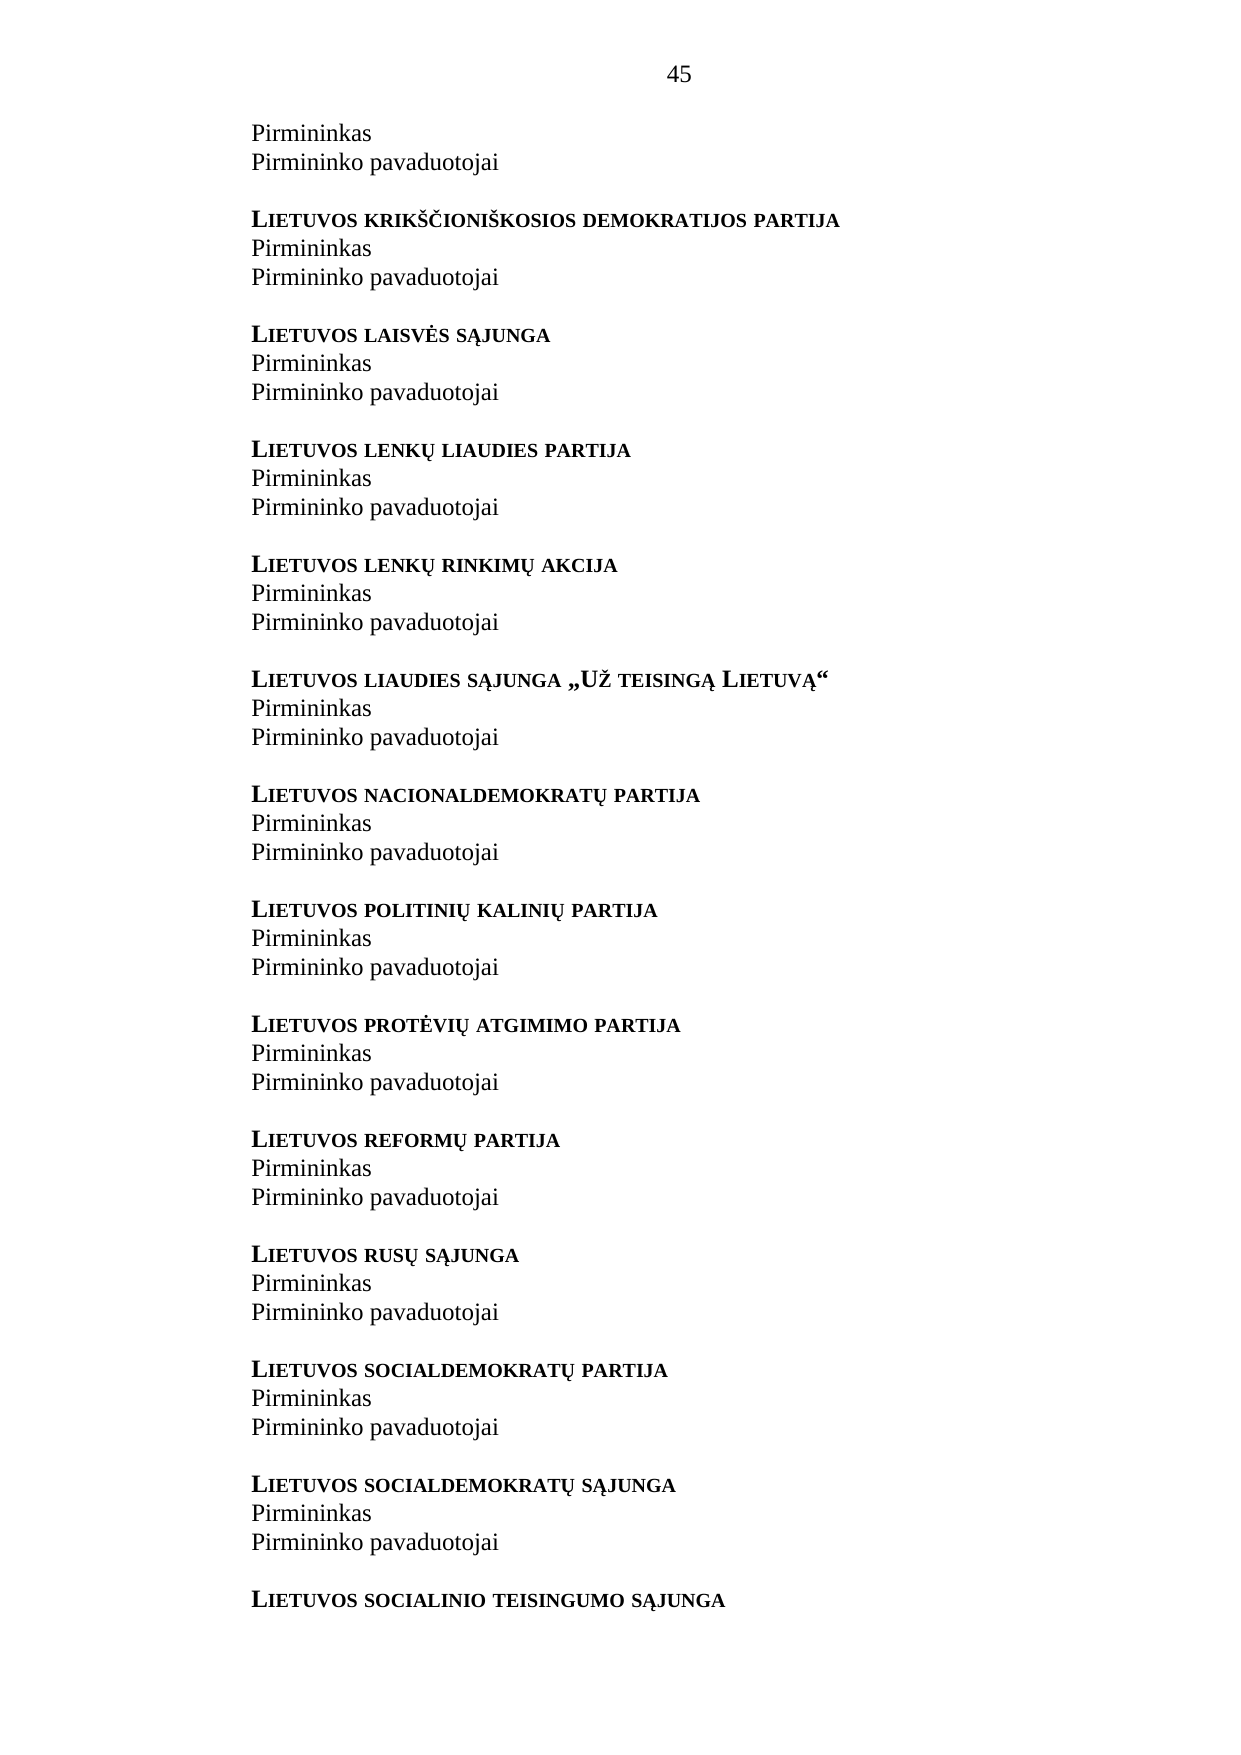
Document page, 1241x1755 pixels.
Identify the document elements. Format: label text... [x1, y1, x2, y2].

text Pirmininkas [177, 1153, 1181, 1182]
text Pirmininkas [177, 808, 1181, 837]
text Lietuvos socialinio teisingumo sąjunga [177, 1584, 1181, 1613]
text Lietuvos krikščioniškosios demokratijos partija [177, 204, 1181, 233]
text Pirmininko pavaduotojai [177, 607, 1181, 636]
text Pirmininkas [177, 1383, 1181, 1412]
text Pirmininko pavaduotojai [177, 952, 1181, 981]
text Lietuvos reformų partija [177, 1124, 1181, 1153]
text Lietuvos nacionaldemokratų partija [177, 779, 1181, 808]
text Pirmininkas [177, 463, 1181, 492]
text Lietuvos liaudies sąjunga „Už teisingą Lietuvą“ [177, 664, 1181, 693]
text Pirmininko pavaduotojai [177, 1527, 1181, 1556]
text Pirmininkas [177, 578, 1181, 607]
text Pirmininko pavaduotojai [177, 147, 1181, 176]
text Lietuvos socialdemokratų partija [177, 1354, 1181, 1383]
text Lietuvos laisvės sąjunga [177, 319, 1181, 348]
text Pirmininkas [177, 233, 1181, 262]
text Pirmininkas [177, 1268, 1181, 1297]
text Pirmininkas [177, 923, 1181, 952]
text Pirmininkas [177, 693, 1181, 722]
text Pirmininkas [177, 1038, 1181, 1067]
text Lietuvos lenkų rinkimų akcija [177, 549, 1181, 578]
text Lietuvos politinių kalinių partija [177, 894, 1181, 923]
text Pirmininko pavaduotojai [177, 1297, 1181, 1326]
text Pirmininko pavaduotojai [177, 1182, 1181, 1211]
text Pirmininko pavaduotojai [177, 492, 1181, 521]
text Lietuvos socialdemokratų sąjunga [177, 1469, 1181, 1498]
text Pirmininko pavaduotojai [177, 1412, 1181, 1441]
text Pirmininko pavaduotojai [177, 377, 1181, 406]
text Pirmininko pavaduotojai [177, 837, 1181, 866]
text Lietuvos protėvių atgimimo partija [177, 1009, 1181, 1038]
text Lietuvos rusų sąjunga [177, 1239, 1181, 1268]
text Pirmininkas [177, 1498, 1181, 1527]
text Lietuvos lenkų liaudies partija [177, 434, 1181, 463]
text Pirmininko pavaduotojai [177, 1067, 1181, 1096]
text Pirmininko pavaduotojai [177, 722, 1181, 751]
text Pirmininkas [177, 348, 1181, 377]
text Pirmininkas [177, 118, 1181, 147]
text Pirmininko pavaduotojai [177, 262, 1181, 291]
